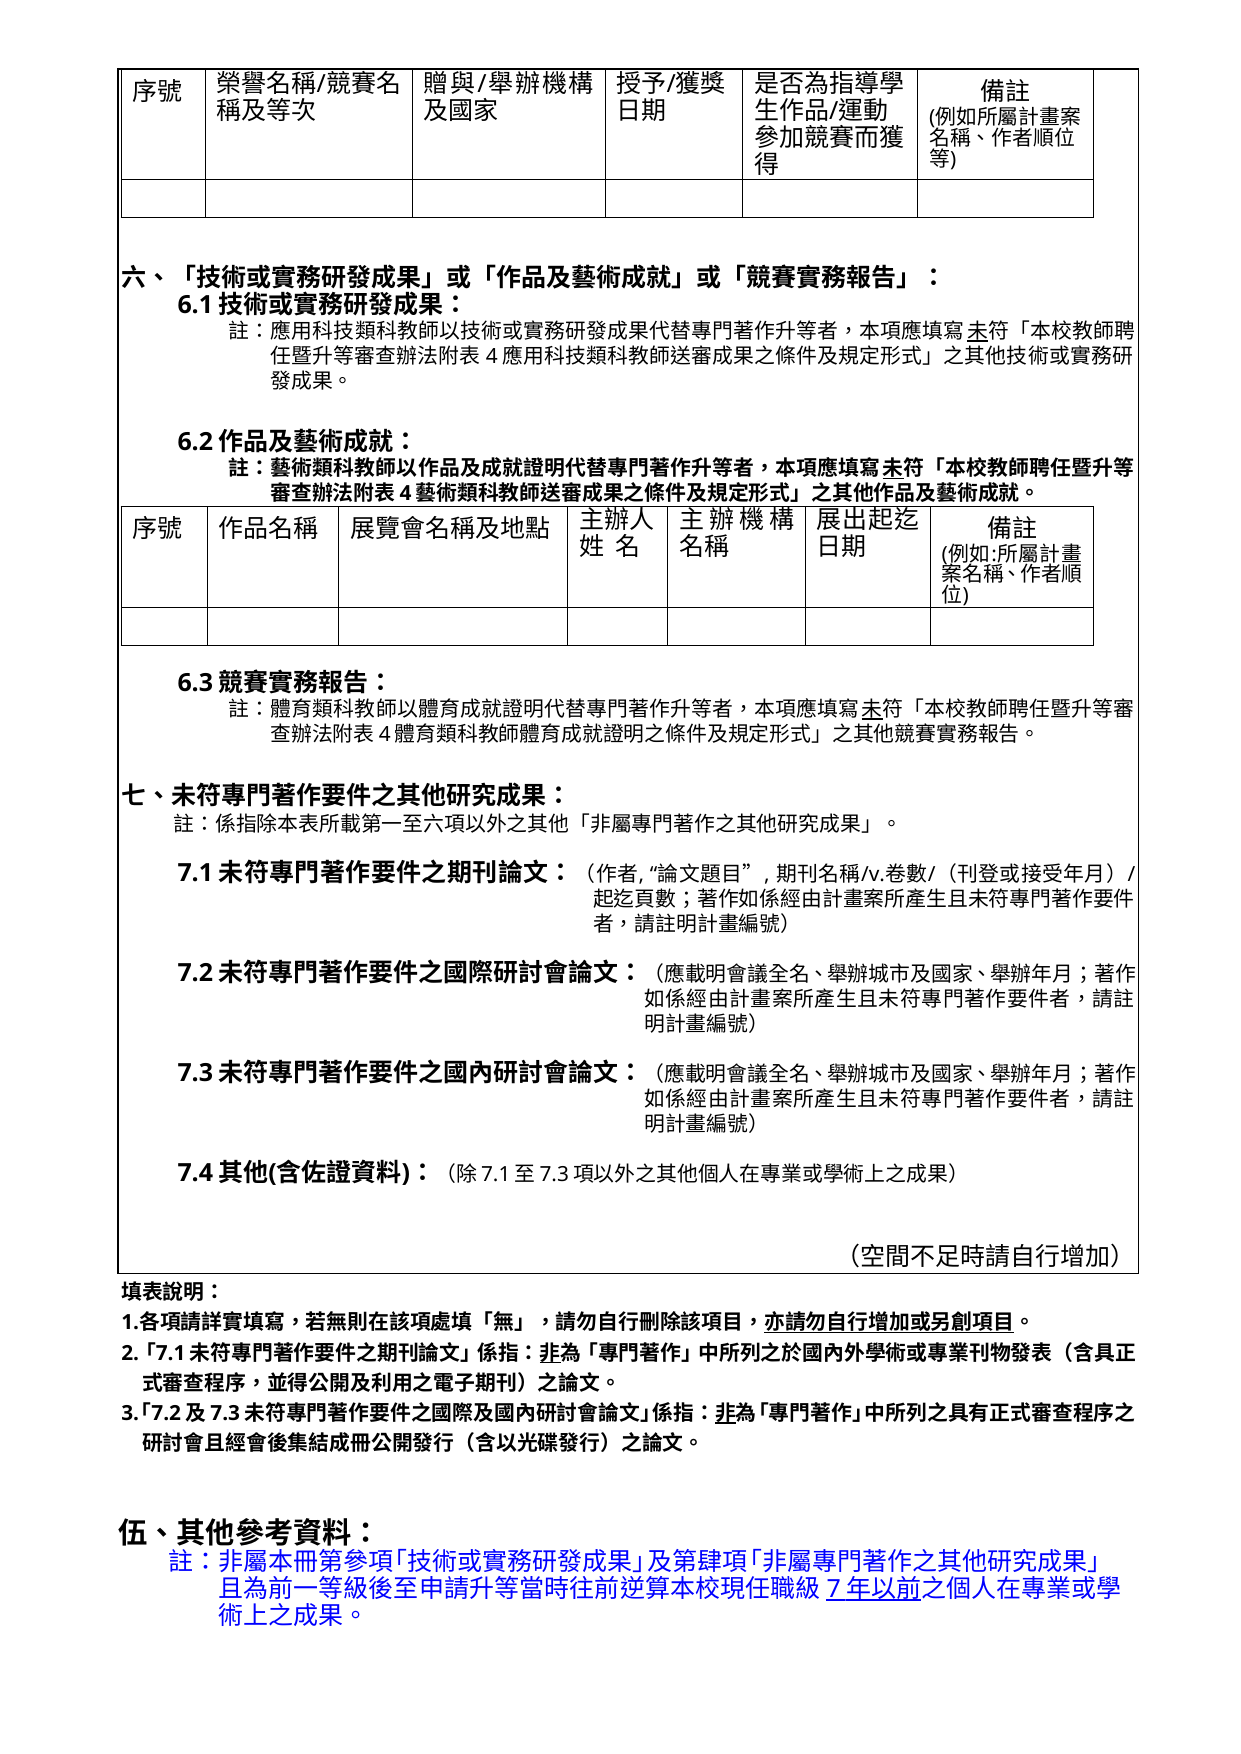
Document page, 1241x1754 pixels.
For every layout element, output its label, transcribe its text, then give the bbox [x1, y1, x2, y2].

table_cell [413, 180, 605, 217]
table_cell [208, 608, 338, 645]
table_header 序號 [122, 507, 207, 607]
table_header 展覽會名稱及地點 [339, 507, 567, 607]
table_header 贈與/舉辦機構及國家 [413, 70, 605, 179]
table_cell [743, 180, 917, 217]
text 註：非屬本冊第參項「技術或實務研發成果」及第肆項「非屬專門著作之其他研究成果」，且為前一等級後至申請升等當時往前逆算本校現任職級7年以前之個人在專業或學術上之成果。 [168, 1549, 1122, 1630]
table_cell [339, 608, 567, 645]
table_cell [122, 608, 207, 645]
table_header 作品名稱 [208, 507, 338, 607]
table_cell 填表說明： 1.各項請詳實填寫，若無則在該項處填「無」，請勿自行刪除該項目，亦請勿自行增加或另創項目。 2.「7.1未符專門著作要件之期刊論文」係指：非為「專門著作」中所列之於國內外學術或專業刊物發表（含具正式審查程序，並得公開及利用之電子期刊）之論文。 3.「7.2及7.3未符專門著作要件之國際及國內研討會論文」係指：非為「專門著作」中所列之具有正式審查程序之研討會且經會後集結成冊公開發行（含以光碟發行）之論文。 [118, 1274, 1138, 1457]
table_cell [122, 180, 205, 217]
table_cell [931, 608, 1093, 645]
table_header 主辦人姓 名 [568, 507, 667, 607]
table_header 授予/獲獎日期 [606, 70, 742, 179]
table_cell [806, 608, 930, 645]
table_header 展出起迄日期 [806, 507, 930, 607]
table_cell [206, 180, 412, 217]
table_cell [606, 180, 742, 217]
table_header 序號 [122, 70, 205, 179]
table_header 六、「技術或實務研發成果」或「作品及藝術成就」或「競賽實務報告」： 6.1技術或實務研發成果： 註：應用科技類科教師以技術或實務研發成果代替專門著作升等者，本項應填寫未符「本校教師聘任暨升等審查辦法附表4應用科技類科教師送審成果之條件及規定形式」之其他技術或實務研發成果。 6.2作品及藝術成就： 註：藝術類科教師以作品及成就證明代替專門著作升等者，本項應填寫未符「本校教師聘任暨升等審查辦法附表4藝術類科教師送審成果之條件及規定形式」之其他作品及藝術成就。 6.3競賽實務報告： 註：體育類科教師以體育成就證明代替專門著作升等者，本項應填寫未符「本校教師聘任暨升等審查辦法附表4體育類科教師體育成就證明之條件及規定形式」之其他競賽實務報告。 七、未符專門著作要件之其他研究成果： 註：係指除本表所載第一至六項以外之其他「非屬專門著作之其他研究成果」。 7.1未符專門著作要件之期刊論文：（作者, “論文題目”, 期刊名稱/v.卷數/（刊登或接受年月）/起迄頁數；著作如係經由計畫案所產生且未符專門著作要件者，請註明計畫編號） 7.2未符專門著作要件之國際研討會論文：（應載明會議全名、舉辦城市及國家、舉辦年月；著作如係經由計畫案所產生且未符專門著作要件者，請註明計畫編號） 7.3未符專門著作要件之國內研討會論文：（應載明會議全名、舉辦城市及國家、舉辦年月；著作如係經由計畫案所產生且未符專門著作要件者，請註明計畫編號） 7.4其他(含佐證資料)：（除7.1至7.3項以外之其他個人在專業或學術上之成果） （空間不足時請自行增加） [119, 70, 1138, 1273]
table_cell [668, 608, 805, 645]
table_header 主辦機構名稱 [668, 507, 805, 607]
table_header 是否為指導學生作品/運動參加競賽而獲得 [743, 70, 917, 179]
text 伍、其他參考資料： [118, 1522, 1122, 1549]
table_header 榮譽名稱/競賽名稱及等次 [206, 70, 412, 179]
table_header 備註 (例如所屬計畫案名稱、作者順位等) [918, 70, 1093, 179]
table_cell [568, 608, 667, 645]
table_header 備註 (例如:所屬計畫案名稱、作者順位) [931, 507, 1093, 607]
table_cell [918, 180, 1093, 217]
